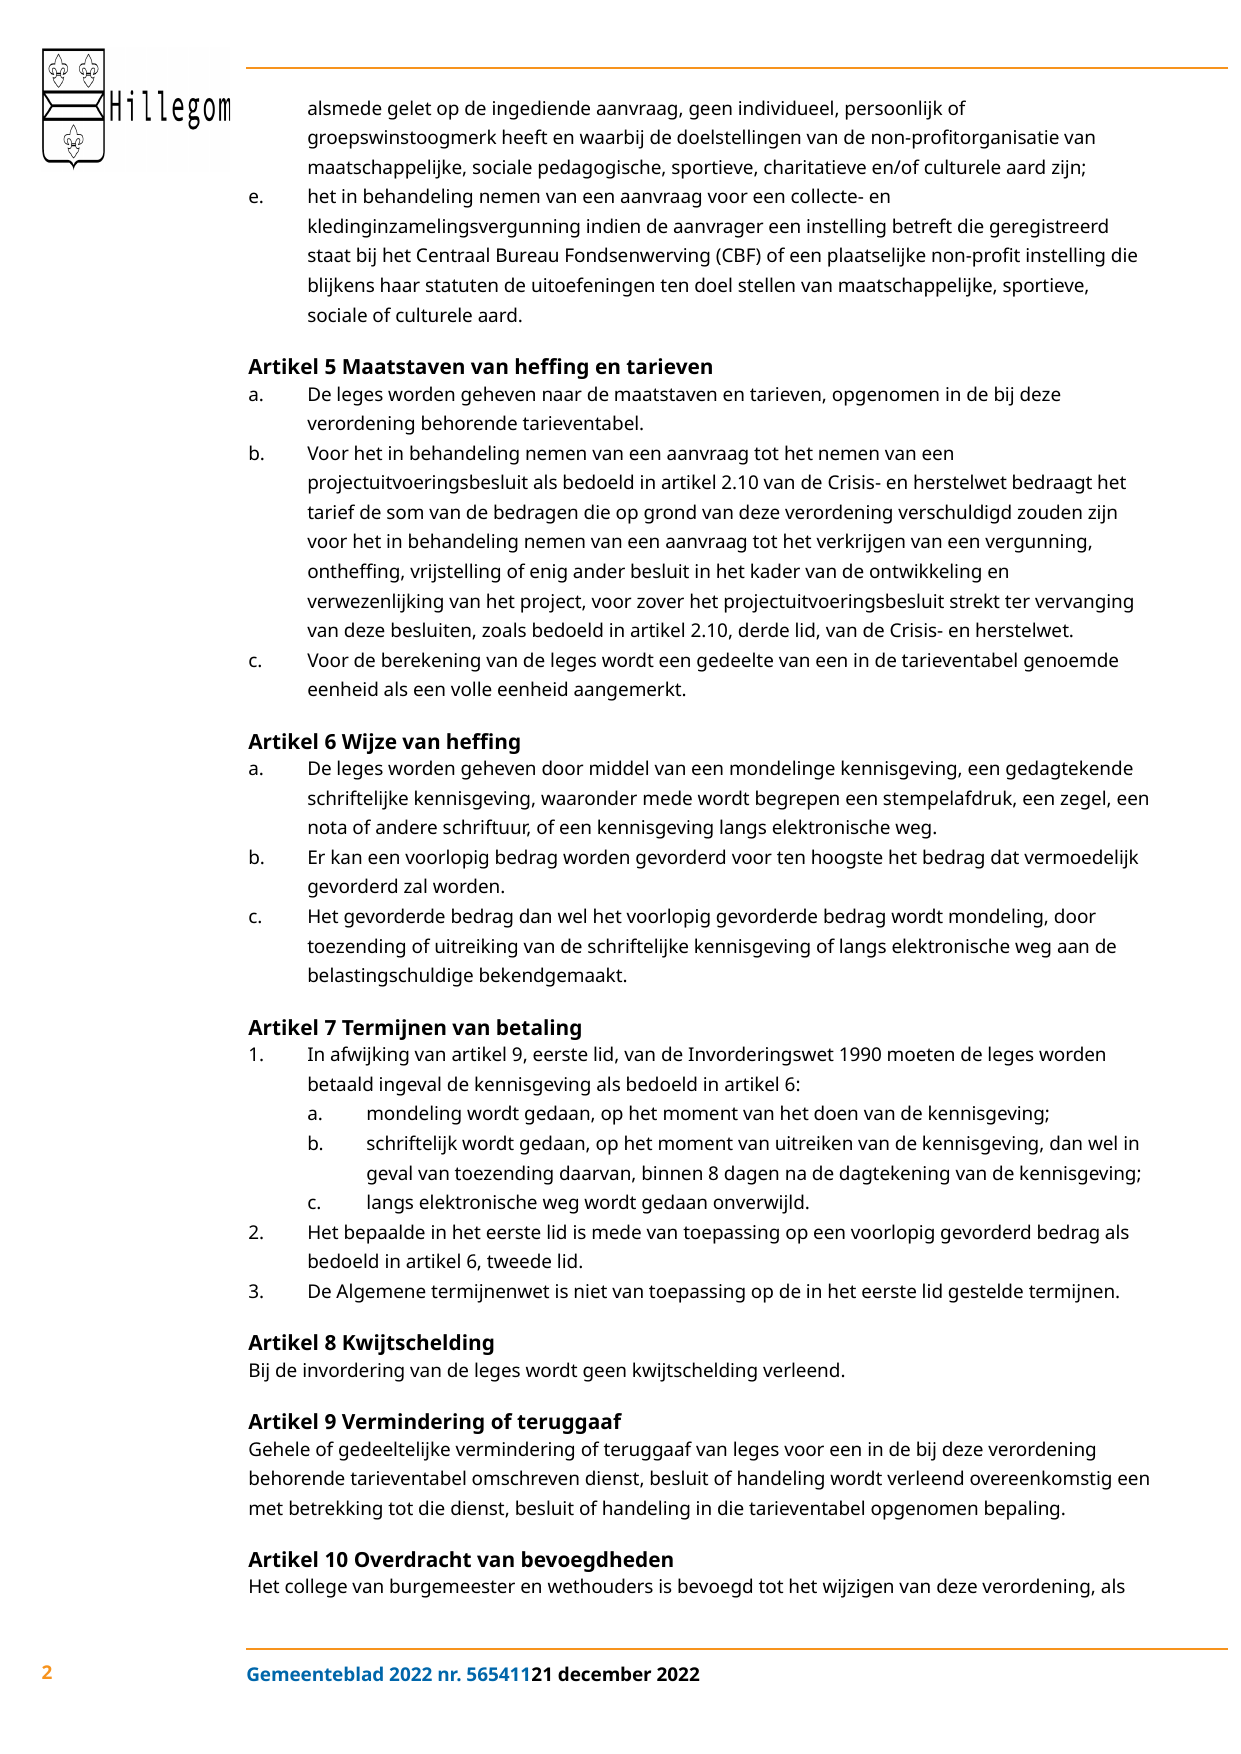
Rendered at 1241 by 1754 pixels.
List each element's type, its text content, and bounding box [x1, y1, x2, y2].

list In afwijking van artikel 9, eerste lid, van de Invorderingswet 1990 moeten de leges worden betaald ingeval de kennisgeving als bedoeld in artikel 6: [248, 1041, 1152, 1097]
list De leges worden geheven door middel van een mondelinge kennisgeving, een gedagtekende schriftelijke kennisgeving, waaronder mede wordt begrepen een stempelafdruk, een zegel, een nota of andere schriftuur, of een kennisgeving langs elektronische weg. [248, 755, 1152, 840]
list Het bepaalde in het eerste lid is mede van toepassing op een voorlopig gevorderd bedrag als bedoeld in artikel 6, tweede lid. [248, 1219, 1152, 1274]
list Er kan een voorlopig bedrag worden gevorderd voor ten hoogste het bedrag dat vermoedelijk gevorderd zal worden. [248, 844, 1152, 899]
text Artikel 10 Overdracht van bevoegdheden [248, 1545, 1152, 1574]
list mondeling wordt gedaan, op het moment van het doen van de kennisgeving; [307, 1101, 1152, 1126]
list het in behandeling nemen van een aanvraag voor een collecte- en kledinginzamelingsvergunning indien de aanvrager een instelling betreft die geregistreerd staat bij het Centraal Bureau Fondsenwerving (CBF) of een plaatselijke non-profit instelling die blijkens haar statuten de uitoefeningen ten doel stellen van maatschappelijke, sportieve, sociale of culturele aard. [248, 183, 1152, 328]
list De Algemene termijnenwet is niet van toepassing op de in het eerste lid gestelde termijnen. [248, 1278, 1152, 1304]
text Artikel 8 Kwijtschelding [248, 1328, 1152, 1357]
list Voor het in behandeling nemen van een aanvraag tot het nemen van een projectuitvoeringsbesluit als bedoeld in artikel 2.10 van de Crisis- en herstelwet bedraagt het tarief de som van de bedragen die op grond van deze verordening verschuldigd zouden zijn voor het in behandeling nemen van een aanvraag tot het verkrijgen van een vergunning, ontheffing, vrijstelling of enig ander besluit in het kader van de ontwikkeling en verwezenlijking van het project, voor zover het projectuitvoeringsbesluit strekt ter vervanging van deze besluiten, zoals bedoeld in artikel 2.10, derde lid, van de Crisis- en herstelwet. [248, 440, 1152, 643]
list schriftelijk wordt gedaan, op het moment van uitreiken van de kennisgeving, dan wel in geval van toezending daarvan, binnen 8 dagen na de dagtekening van de kennisgeving; [307, 1130, 1152, 1185]
text Gehele of gedeeltelijke vermindering of teruggaaf van leges voor een in de bij deze verordening behorende tarieventabel omschreven dienst, besluit of handeling wordt verleend overeenkomstig een met betrekking tot die dienst, besluit of handeling in die tarieventabel opgenomen bepaling. [248, 1436, 1152, 1521]
text Artikel 6 Wijze van heffing [248, 727, 1152, 755]
list alsmede gelet op de ingediende aanvraag, geen individueel, persoonlijk of groepswinstoogmerk heeft en waarbij de doelstellingen van de non-profitorganisatie van maatschappelijke, sociale pedagogische, sportieve, charitatieve en/of culturele aard zijn; [248, 95, 1152, 180]
text Bij de invordering van de leges wordt geen kwijtschelding verleend. [248, 1357, 1152, 1383]
list Het gevorderde bedrag dan wel het voorlopig gevorderde bedrag wordt mondeling, door toezending of uitreiking van de schriftelijke kennisgeving of langs elektronische weg aan de belastingschuldige bekendgemaakt. [248, 903, 1152, 988]
list De leges worden geheven naar de maatstaven en tarieven, opgenomen in de bij deze verordening behorende tarieventabel. [248, 381, 1152, 436]
text Het college van burgemeester en wethouders is bevoegd tot het wijzigen van deze verordening, als [248, 1574, 1152, 1599]
list langs elektronische weg wordt gedaan onverwijld. [307, 1189, 1152, 1215]
list Voor de berekening van de leges wordt een gedeelte van een in de tarieventabel genoemde eenheid als een volle eenheid aangemerkt. [248, 647, 1152, 702]
text Artikel 7 Termijnen van betaling [248, 1013, 1152, 1041]
text Artikel 9 Vermindering of teruggaaf [248, 1407, 1152, 1436]
picture [41, 47, 231, 172]
text Artikel 5 Maatstaven van heffing en tarieven [248, 352, 1152, 381]
